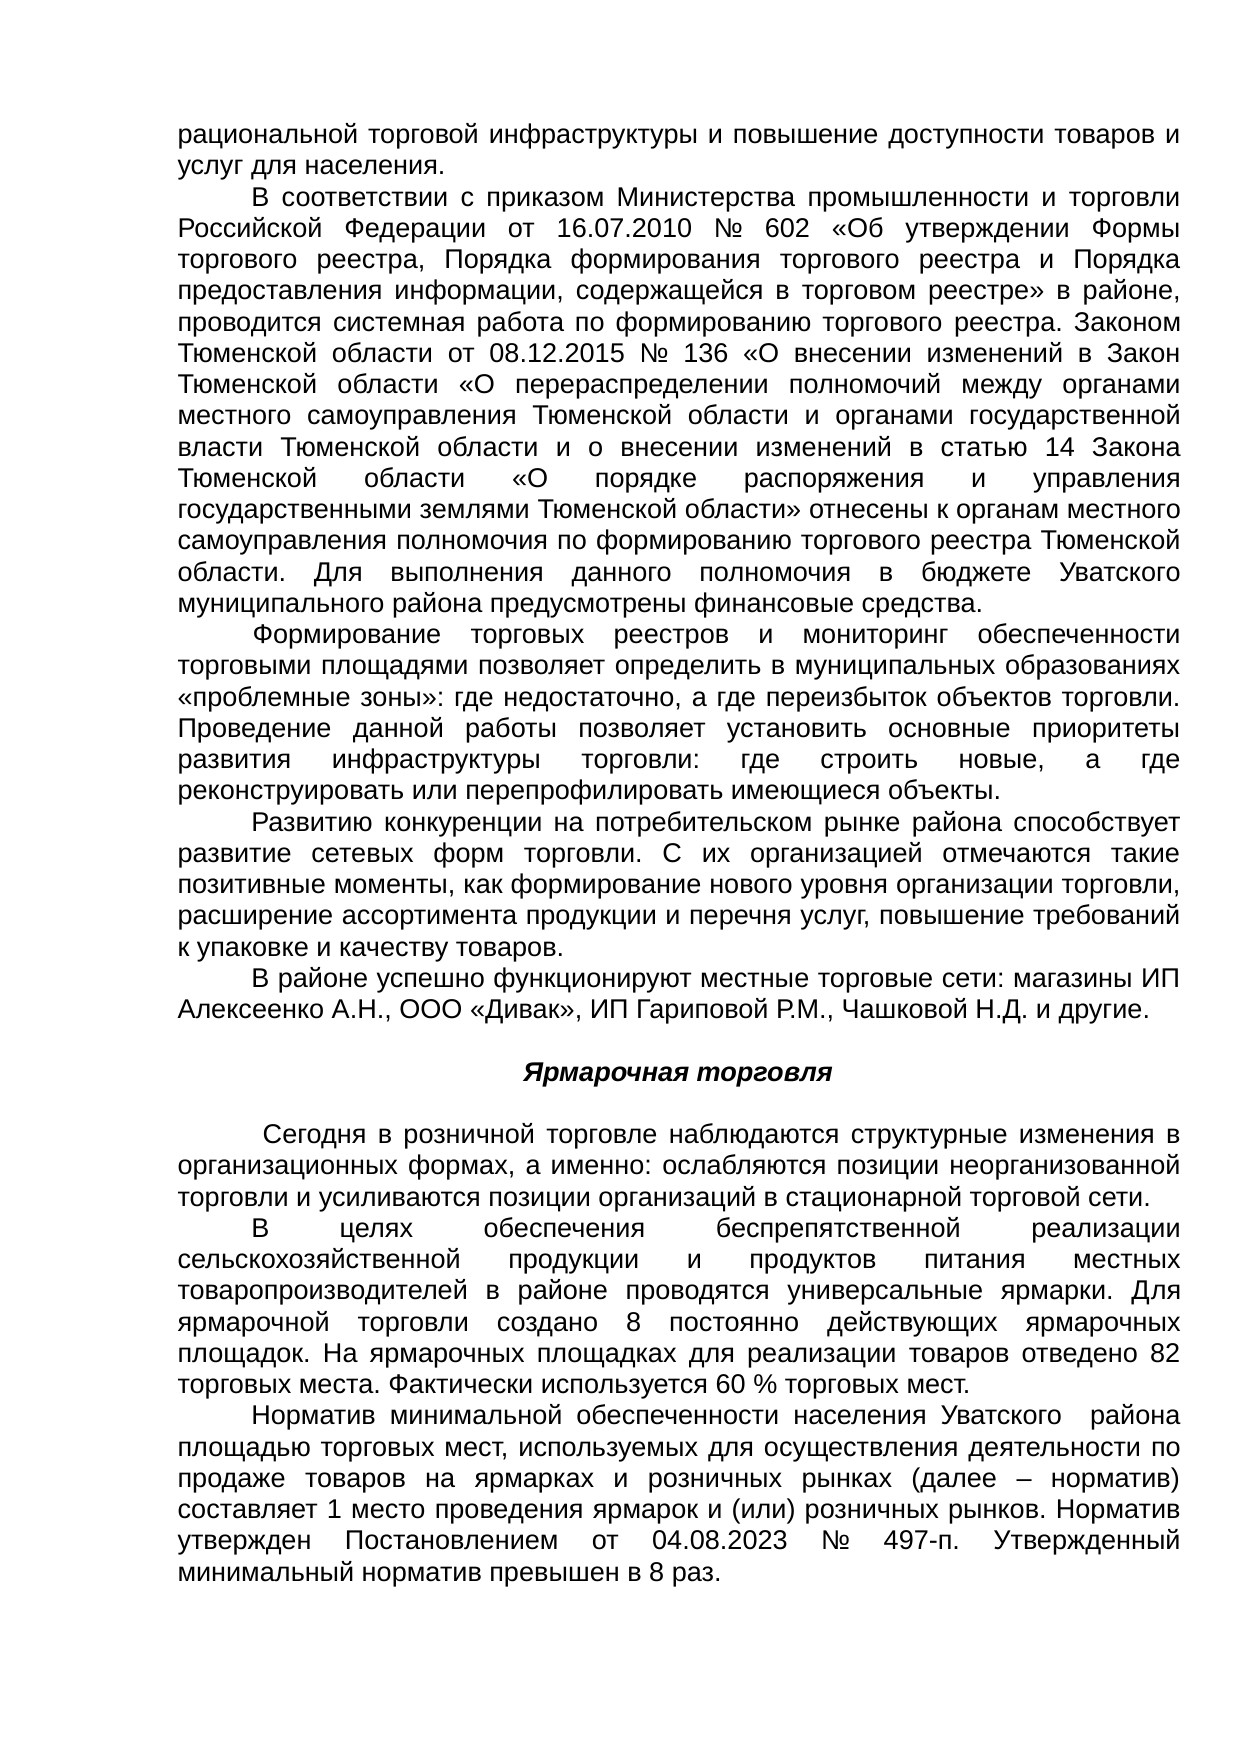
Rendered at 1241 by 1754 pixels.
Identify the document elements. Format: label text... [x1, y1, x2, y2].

text Формирование торговых реестров и мониторинг обеспеченности торговыми площадями позволяет определить в муниципальных образованиях «проблемные зоны»: где недостаточно, а где переизбыток объектов торговли. Проведение данной работы позволяет установить основные приоритеты развития инфраструктуры торговли: где строить новые, а где реконструировать или перепрофилировать имеющиеся объекты. [177, 618, 1181, 806]
text В районе успешно функционируют местные торговые сети: магазины ИП Алексеенко А.Н., ООО «Дивак», ИП Гариповой Р.М., Чашковой Н.Д. и другие. [177, 962, 1181, 1024]
text Развитию конкуренции на потребительском рынке района способствует развитие сетевых форм торговли. С их организацией отмечаются такие позитивные моменты, как формирование нового уровня организации торговли, расширение ассортимента продукции и перечня услуг, повышение требований к упаковке и качеству товаров. [177, 806, 1181, 962]
text В целях обеспечения беспрепятственной реализации сельскохозяйственной продукции и продуктов питания местных товаропроизводителей в районе проводятся универсальные ярмарки. Для ярмарочной торговли создано 8 постоянно действующих ярмарочных площадок. На ярмарочных площадках для реализации товаров отведено 82 торговых места. Фактически используется 60 % торговых мест. [177, 1212, 1181, 1399]
text Сегодня в розничной торговле наблюдаются структурные изменения в организационных формах, а именно: ослабляются позиции неорганизованной торговли и усиливаются позиции организаций в стационарной торговой сети. [177, 1118, 1181, 1212]
text Ярмарочная торговля [177, 1056, 1181, 1087]
text рациональной торговой инфраструктуры и повышение доступности товаров и услуг для населения. [177, 118, 1181, 181]
text Норматив минимальной обеспеченности населения Уватского района площадью торговых мест, используемых для осуществления деятельности по продаже товаров на ярмарках и розничных рынках (далее – норматив) составляет 1 место проведения ярмарок и (или) розничных рынков. Норматив утвержден Постановлением от 04.08.2023 № 497-п. Утвержденный минимальный норматив превышен в 8 раз. [177, 1399, 1181, 1587]
text В соответствии с приказом Министерства промышленности и торговли Российской Федерации от 16.07.2010 № 602 «Об утверждении Формы торгового реестра, Порядка формирования торгового реестра и Порядка предоставления информации, содержащейся в торговом реестре» в районе, проводится системная работа по формированию торгового реестра. Законом Тюменской области от 08.12.2015 № 136 «О внесении изменений в Закон Тюменской области «О перераспределении полномочий между органами местного самоуправления Тюменской области и органами государственной власти Тюменской области и о внесении изменений в статью 14 Закона Тюменской области «О порядке распоряжения и управления государственными землями Тюменской области» отнесены к органам местного самоуправления полномочия по формированию торгового реестра Тюменской области. Для выполнения данного полномочия в бюджете Уватского муниципального района предусмотрены финансовые средства. [177, 181, 1181, 618]
